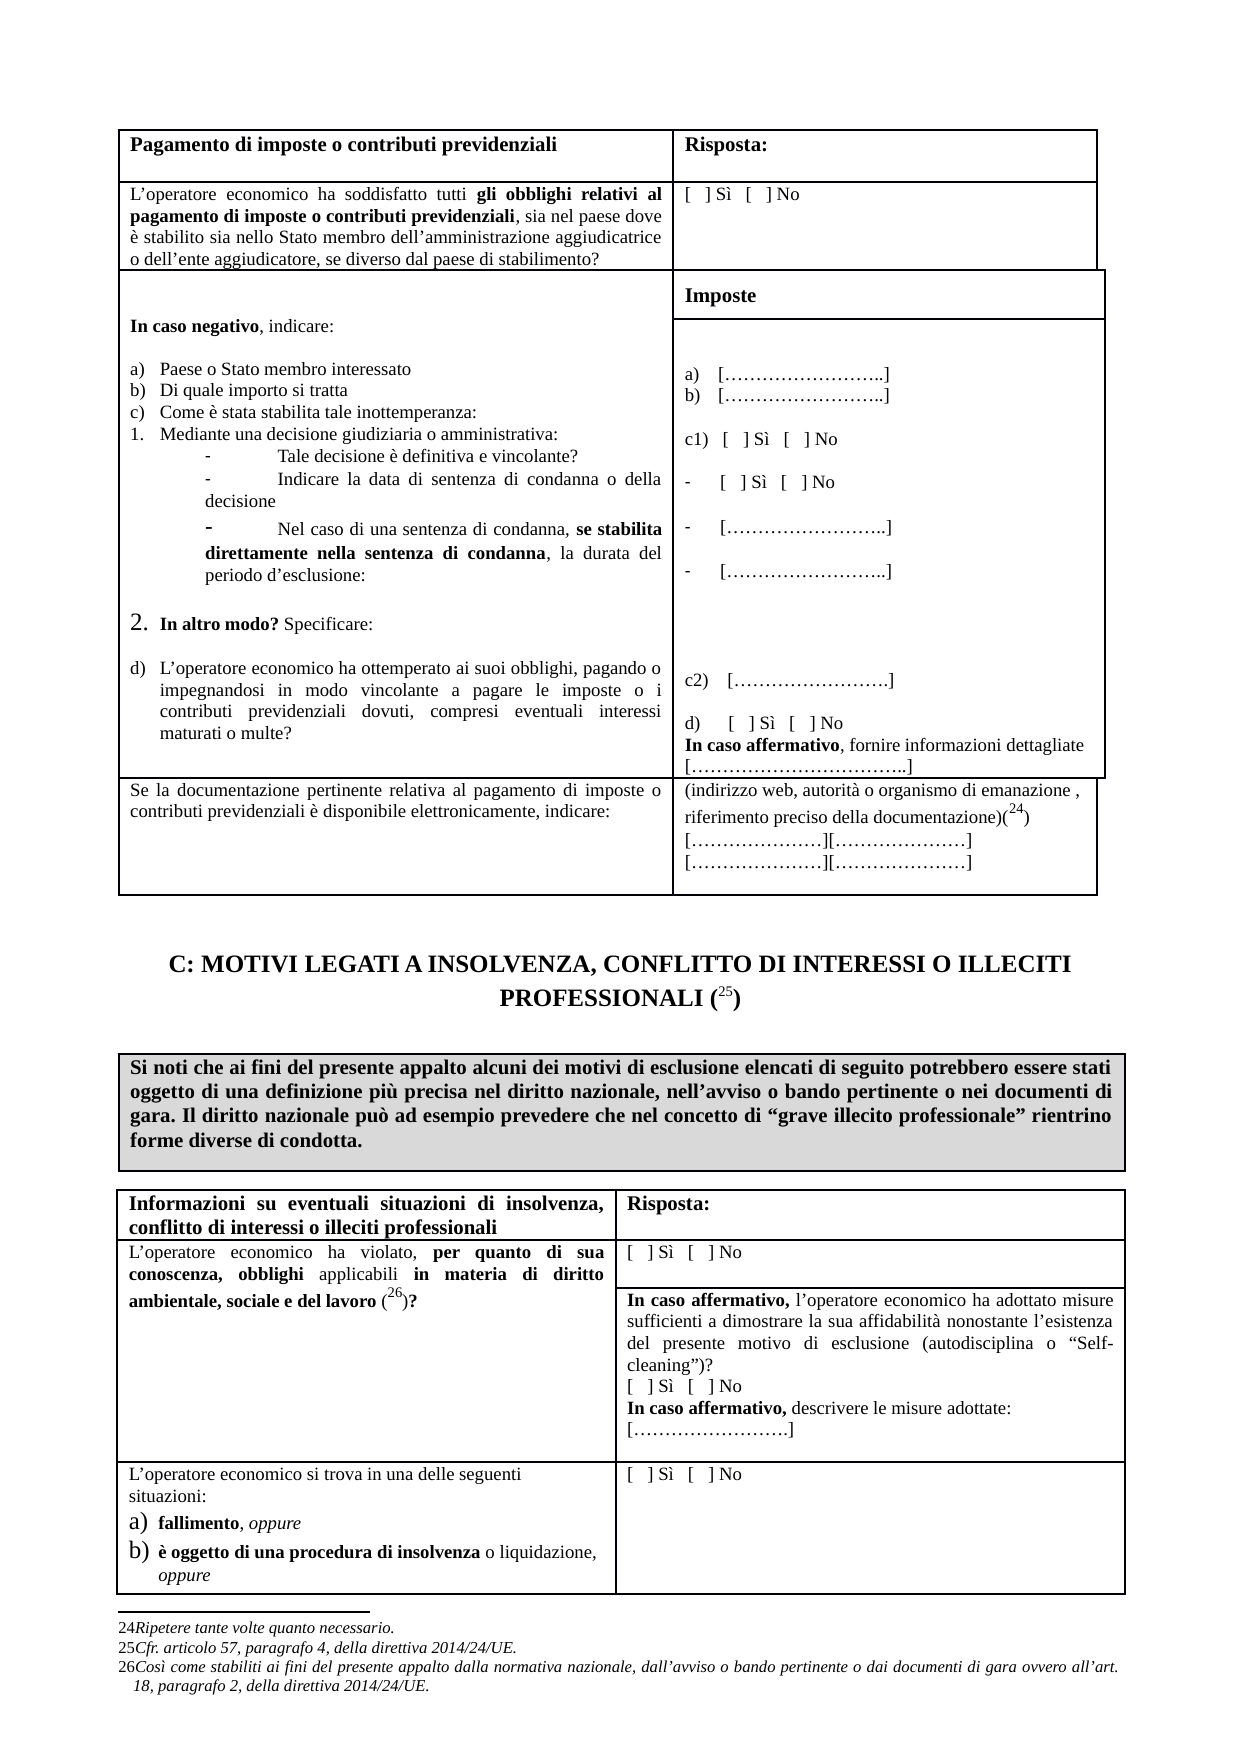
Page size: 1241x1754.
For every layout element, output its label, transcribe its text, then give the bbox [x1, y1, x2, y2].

table_cell [1098, 181, 1104, 269]
table_cell (indirizzo web, autorità o organismo di emanazione , riferimento preciso della documentazione)() […………………][…………………][…………………][…………………] [674, 779, 1096, 894]
table_header Risposta: [617, 1191, 1124, 1239]
table_header [1098, 129, 1104, 181]
table_header Informazioni su eventuali situazioni di insolvenza, conflitto di interessi o illeciti professionali [118, 1191, 615, 1239]
table_cell Se la documentazione pertinente relativa al pagamento di imposte o contributi previdenziali è disponibile elettronicamente, indicare: [120, 779, 672, 894]
table_cell [ ] Sì [ ] No [617, 1241, 1124, 1287]
table_cell L’operatore economico si trova in una delle seguenti situazioni: fallimento, oppure è oggetto di una procedura di insolvenza o liquidazione, oppure Ha stipulato un concordato preventivo con i creditori, oppure Si trova in qualsiasi altra situazione analoga derivante da una procedura simile ai sensi di legge e regolamenti nazionali (), oppure È in stato di amministrazione controllata, oppure Ha cessato le sue attività? In caso affermativo: Fornire le informazioni dettagliate: Indicare per quali motivi l’operatore economico sarà comunque in grado di eseguire il contratto, tenendo conto delle norme e misure nazionali applicabili in relazione alla prosecuzione delle attività nelle situazioni citate ()? Se la documentazione pertinente è disponibile elettronicamente, indicare: [118, 1463, 615, 1593]
table_cell In caso negativo, indicare: Paese o Stato membro interessato Di quale importo si tratta Come è stata stabilita tale inottemperanza: Mediante una decisione giudiziaria o amministrativa: Tale decisione è definitiva e vincolante? Indicare la data di sentenza di condanna o della decisione Nel caso di una sentenza di condanna, se stabilita direttamente nella sentenza di condanna, la durata del periodo d’esclusione: In altro modo? Specificare: L’operatore economico ha ottemperato ai suoi obblighi, pagando o impegnandosi in modo vincolante a pagare le imposte o i contributi previdenziali dovuti, compresi eventuali interessi maturati o multe? [120, 271, 672, 777]
table_cell [1098, 779, 1104, 894]
table_cell [ ] Sì [ ] No [674, 183, 1096, 269]
table_header Risposta: [674, 131, 1096, 181]
table_header Pagamento di imposte o contributi previdenziali [120, 131, 672, 181]
table_cell Imposte [674, 271, 1104, 318]
table_cell L’operatore economico ha soddisfatto tutti gli obblighi relativi al pagamento di imposte o contributi previdenziali, sia nel paese dove è stabilito sia nello Stato membro dell’amministrazione aggiudicatrice o dell’ente aggiudicatore, se diverso dal paese di stabilimento? [120, 183, 672, 269]
table_cell [ ] Sì [ ] No [617, 1463, 1124, 1593]
table_cell In caso affermativo, l’operatore economico ha adottato misure sufficienti a dimostrare la sua affidabilità nonostante l’esistenza del presente motivo di esclusione (autodisciplina o “Self-cleaning”)? [ ] Sì [ ] No In caso affermativo, descrivere le misure adottate: […………………….] [617, 1289, 1124, 1461]
table_header Si noti che ai fini del presente appalto alcuni dei motivi di esclusione elencati di seguito potrebbero essere stati oggetto di una definizione più precisa nel diritto nazionale, nell’avviso o bando pertinente o nei documenti di gara. Il diritto nazionale può ad esempio prevedere che nel concetto di “grave illecito professionale” rientrino forme diverse di condotta. [120, 1055, 1124, 1170]
table_cell [……………………..] [……………………..] c1) [ ] Sì [ ] No [ ] Sì [ ] No [……………………..] [……………………..] c2) […………………….] d) [ ] Sì [ ] No In caso affermativo, fornire informazioni dettagliate [……………………………..] [674, 320, 1104, 777]
text Cfr. articolo 57, paragrafo 4, della direttiva 2014/24/UE. [118, 1637, 1122, 1657]
table_cell L’operatore economico ha violato, per quanto di sua conoscenza, obblighi applicabili in materia di diritto ambientale, sociale e del lavoro ()? [118, 1241, 615, 1461]
text C: MOTIVI LEGATI A INSOLVENZA, CONFLITTO DI INTERESSI O ILLECITI PROFESSIONALI () [118, 949, 1122, 1011]
